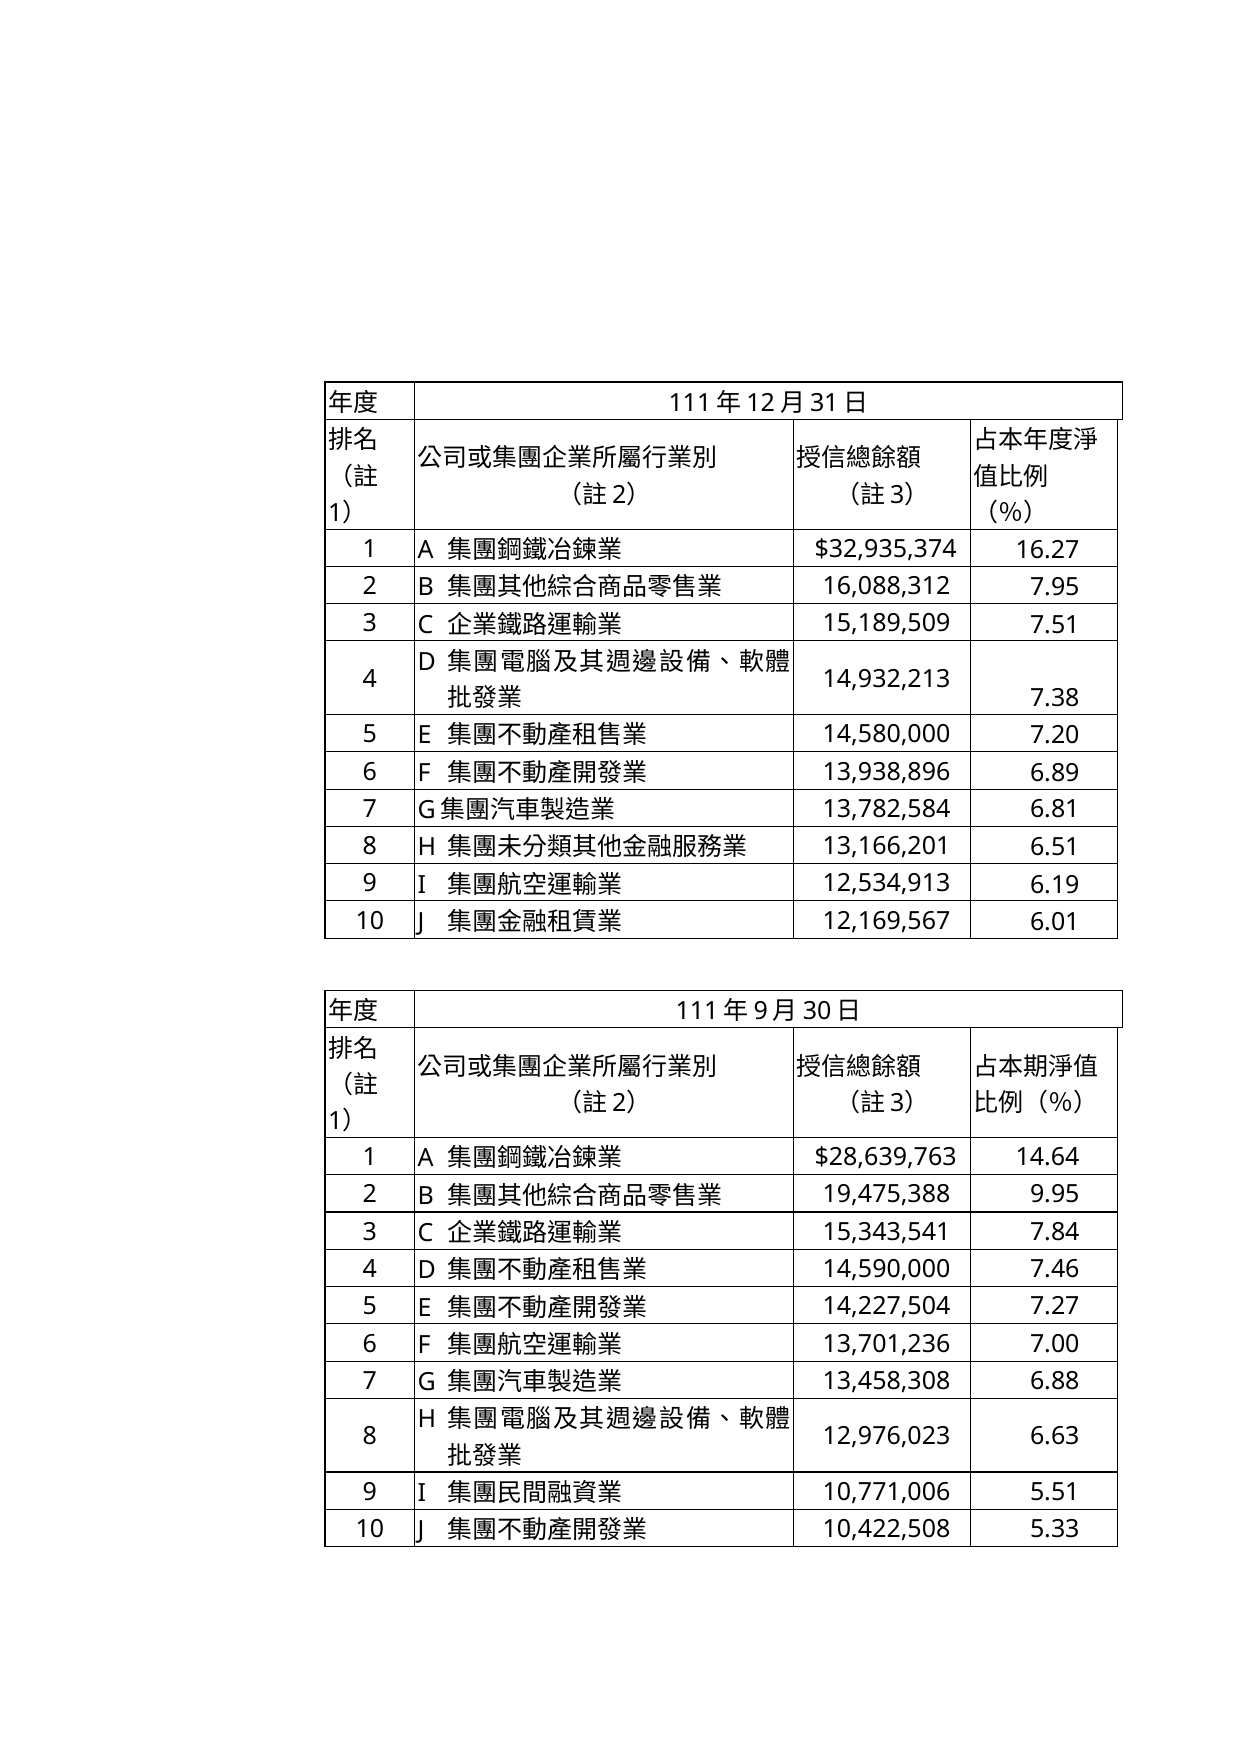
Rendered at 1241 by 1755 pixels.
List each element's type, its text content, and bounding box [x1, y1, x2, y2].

table_cell 6.88 [971, 1362, 1117, 1398]
table_cell 15,343,541 [794, 1213, 970, 1249]
table_cell E 集團不動產開發業 [415, 1287, 793, 1323]
table_cell D 集團電腦及其週邊設備、軟體批發業 [415, 641, 793, 714]
table_cell F 集團航空運輸業 [415, 1324, 793, 1361]
table_cell [1118, 1174, 1122, 1211]
table_cell 14,590,000 [794, 1250, 970, 1286]
table_cell 5 [326, 1287, 414, 1323]
table_cell 13,166,201 [794, 827, 970, 863]
table_cell 6 [326, 752, 414, 788]
table_cell 3 [326, 1213, 414, 1249]
table_cell $ 32,935,374 [794, 530, 970, 566]
table_cell 公司或集團企業所屬行業別 （註2） [415, 1028, 793, 1137]
table_cell 12,534,913 [794, 864, 970, 900]
table_cell 9 [326, 864, 414, 900]
table_cell [1118, 1361, 1122, 1398]
table_cell E 集團不動產租售業 [415, 715, 793, 751]
table_cell C 企業鐵路運輸業 [415, 1213, 793, 1249]
table_cell 7.38 [971, 641, 1117, 714]
table_cell 8 [326, 1399, 414, 1471]
table_cell 15,189,509 [794, 604, 970, 640]
table_cell 6.51 [971, 827, 1117, 863]
table_cell 6.19 [971, 864, 1117, 900]
table_cell 占本期淨值比例（％） [971, 1028, 1117, 1137]
table_cell [1118, 420, 1122, 528]
table_cell [1118, 1137, 1122, 1174]
table_cell [1118, 789, 1122, 826]
table_cell I 集團民間融資業 [415, 1473, 793, 1509]
table_cell 7.46 [971, 1250, 1117, 1286]
table_cell 4 [326, 1250, 414, 1286]
table_cell 7.27 [971, 1287, 1117, 1323]
table_cell [1118, 1323, 1122, 1361]
table_cell B 集團其他綜合商品零售業 [415, 1175, 793, 1211]
table_cell 7 [326, 790, 414, 826]
table_cell 6.63 [971, 1399, 1117, 1471]
table_header 111年9月30日 [415, 991, 1122, 1027]
table_cell 12,169,567 [794, 901, 970, 938]
table_cell 10 [326, 1510, 414, 1546]
table_cell 19,475,388 [794, 1175, 970, 1211]
table_cell [1118, 566, 1122, 603]
table_cell [1118, 751, 1122, 788]
table_cell 13,938,896 [794, 752, 970, 788]
table_cell $ 28,639,763 [794, 1138, 970, 1174]
table_cell A 集團鋼鐵冶鍊業 [415, 1138, 793, 1174]
table_cell J 集團不動產開發業 [415, 1510, 793, 1546]
table_cell 9.95 [971, 1175, 1117, 1211]
table_cell [1118, 714, 1122, 751]
table_cell 7.84 [971, 1213, 1117, 1249]
table_cell 6.01 [971, 901, 1117, 938]
table_cell 14,932,213 [794, 641, 970, 714]
table_cell 1 [326, 530, 414, 566]
table_cell 7.95 [971, 567, 1117, 603]
table_cell 占本年度淨值比例（％） [971, 420, 1117, 528]
table_header 111年12月31日 [415, 383, 1122, 419]
table_cell 13,782,584 [794, 790, 970, 826]
table_cell 7 [326, 1362, 414, 1398]
table_cell 16.27 [971, 530, 1117, 566]
table_cell I 集團航空運輸業 [415, 864, 793, 900]
table_cell [1118, 900, 1122, 938]
table_cell G集團汽車製造業 [415, 790, 793, 826]
table_cell 公司或集團企業所屬行業別 （註2） [415, 420, 793, 528]
table_cell 授信總餘額 （註3） [794, 1028, 970, 1137]
table_cell 13,701,236 [794, 1324, 970, 1361]
table_cell C 企業鐵路運輸業 [415, 604, 793, 640]
table_cell 14,580,000 [794, 715, 970, 751]
table_cell 7.00 [971, 1324, 1117, 1361]
table_cell H 集團未分類其他金融服務業 [415, 827, 793, 863]
table_cell 5.33 [971, 1510, 1117, 1546]
table_cell 5.51 [971, 1473, 1117, 1509]
table_cell [1118, 1249, 1122, 1286]
table_cell 8 [326, 827, 414, 863]
table_cell 14,227,504 [794, 1287, 970, 1323]
table_cell 16,088,312 [794, 567, 970, 603]
table_cell D 集團不動產租售業 [415, 1250, 793, 1286]
table_cell 14.64 [971, 1138, 1117, 1174]
table_cell 9 [326, 1473, 414, 1509]
table_cell 6.89 [971, 752, 1117, 788]
table_cell H 集團電腦及其週邊設備、軟體批發業 [415, 1399, 793, 1471]
table_cell [1118, 1398, 1122, 1471]
table_cell 排名 （註1） [326, 420, 414, 528]
table_cell 1 [326, 1138, 414, 1174]
table_cell [1118, 640, 1122, 714]
table_cell 13,458,308 [794, 1362, 970, 1398]
table_cell 授信總餘額 （註3） [794, 420, 970, 528]
table_cell [1118, 863, 1122, 900]
table_cell 6.81 [971, 790, 1117, 826]
table_cell 12,976,023 [794, 1399, 970, 1471]
table_cell 2 [326, 567, 414, 603]
table_cell 2 [326, 1175, 414, 1211]
table_header 年度 [326, 383, 414, 419]
table_cell [1118, 1286, 1122, 1323]
table_cell 6 [326, 1324, 414, 1361]
table_cell J 集團金融租賃業 [415, 901, 793, 938]
table_cell [1118, 603, 1122, 640]
table_cell [1118, 1211, 1122, 1249]
table_cell [1118, 1471, 1122, 1509]
table_cell [1118, 529, 1122, 566]
table_cell 7.20 [971, 715, 1117, 751]
table_cell G 集團汽車製造業 [415, 1362, 793, 1398]
table_cell F 集團不動產開發業 [415, 752, 793, 788]
table_cell [1118, 1509, 1122, 1546]
table_cell [1118, 826, 1122, 863]
table_cell [1118, 1028, 1122, 1137]
table_header 年度 [326, 991, 414, 1027]
table_cell 10 [326, 901, 414, 938]
table_cell 排名 （註1） [326, 1028, 414, 1137]
table_cell 3 [326, 604, 414, 640]
table_cell 4 [326, 641, 414, 714]
table_cell 10,422,508 [794, 1510, 970, 1546]
table_cell 10,771,006 [794, 1473, 970, 1509]
table_cell B 集團其他綜合商品零售業 [415, 567, 793, 603]
table_cell 7.51 [971, 604, 1117, 640]
table_cell A 集團鋼鐵冶鍊業 [415, 530, 793, 566]
table_cell 5 [326, 715, 414, 751]
